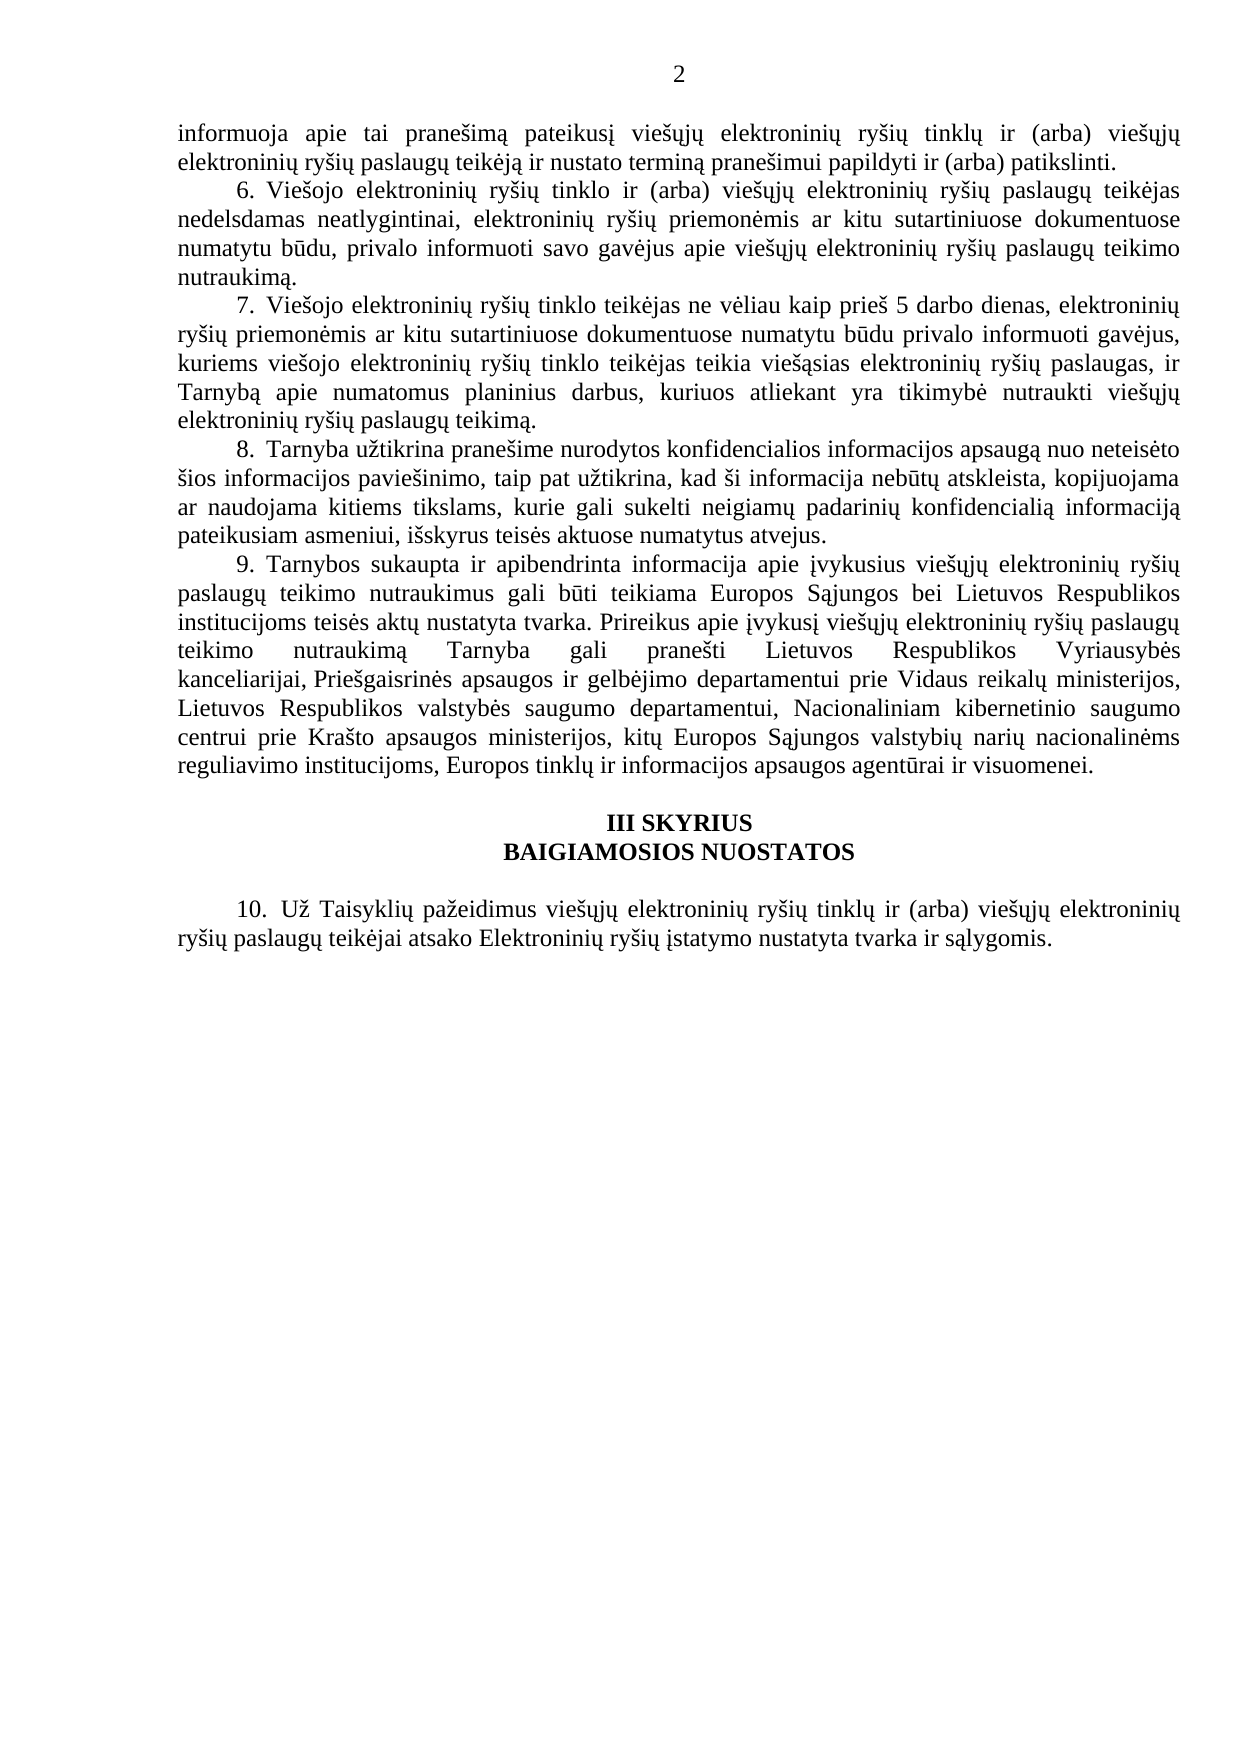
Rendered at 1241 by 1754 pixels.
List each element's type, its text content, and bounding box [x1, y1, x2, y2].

text 8. Tarnyba užtikrina pranešime nurodytos konfidencialios informacijos apsaugą nuo neteisėto šios informacijos paviešinimo, taip pat užtikrina, kad ši informacija nebūtų atskleista, kopijuojama ar naudojama kitiems tikslams, kurie gali sukelti neigiamų padarinių konfidencialią informaciją pateikusiam asmeniui, išskyrus teisės aktuose numatytus atvejus. [177, 434, 1181, 549]
text 6. Viešojo elektroninių ryšių tinklo ir (arba) viešųjų elektroninių ryšių paslaugų teikėjas nedelsdamas neatlygintinai, elektroninių ryšių priemonėmis ar kitu sutartiniuose dokumentuose numatytu būdu, privalo informuoti savo gavėjus apie viešųjų elektroninių ryšių paslaugų teikimo nutraukimą. [177, 176, 1181, 291]
text 7. Viešojo elektroninių ryšių tinklo teikėjas ne vėliau kaip prieš 5 darbo dienas, elektroninių ryšių priemonėmis ar kitu sutartiniuose dokumentuose numatytu būdu privalo informuoti gavėjus, kuriems viešojo elektroninių ryšių tinklo teikėjas teikia viešąsias elektroninių ryšių paslaugas, ir Tarnybą apie numatomus planinius darbus, kuriuos atliekant yra tikimybė nutraukti viešųjų elektroninių ryšių paslaugų teikimą. [177, 291, 1181, 434]
text 10. Už Taisyklių pažeidimus viešųjų elektroninių ryšių tinklų ir (arba) viešųjų elektroninių ryšių paslaugų teikėjai atsako Elektroninių ryšių įstatymo nustatyta tvarka ir sąlygomis. [177, 894, 1181, 952]
text BAIGIAMOSIOS NUOSTATOS [177, 837, 1181, 866]
text informuoja apie tai pranešimą pateikusį viešųjų elektroninių ryšių tinklų ir (arba) viešųjų elektroninių ryšių paslaugų teikėją ir nustato terminą pranešimui papildyti ir (arba) patikslinti. [177, 118, 1181, 176]
text 9. Tarnybos sukaupta ir apibendrinta informacija apie įvykusius viešųjų elektroninių ryšių paslaugų teikimo nutraukimus gali būti teikiama Europos Sąjungos bei Lietuvos Respublikos institucijoms teisės aktų nustatyta tvarka. Prireikus apie įvykusį viešųjų elektroninių ryšių paslaugų teikimo nutraukimą Tarnyba gali pranešti Lietuvos Respublikos Vyriausybės kanceliarijai, Priešgaisrinės apsaugos ir gelbėjimo departamentui prie Vidaus reikalų ministerijos, Lietuvos Respublikos valstybės saugumo departamentui, Nacionaliniam kibernetinio saugumo centrui prie Krašto apsaugos ministerijos, kitų Europos Sąjungos valstybių narių nacionalinėms reguliavimo institucijoms, Europos tinklų ir informacijos apsaugos agentūrai ir visuomenei. [177, 549, 1181, 779]
text III SKYRIUS [177, 808, 1181, 837]
